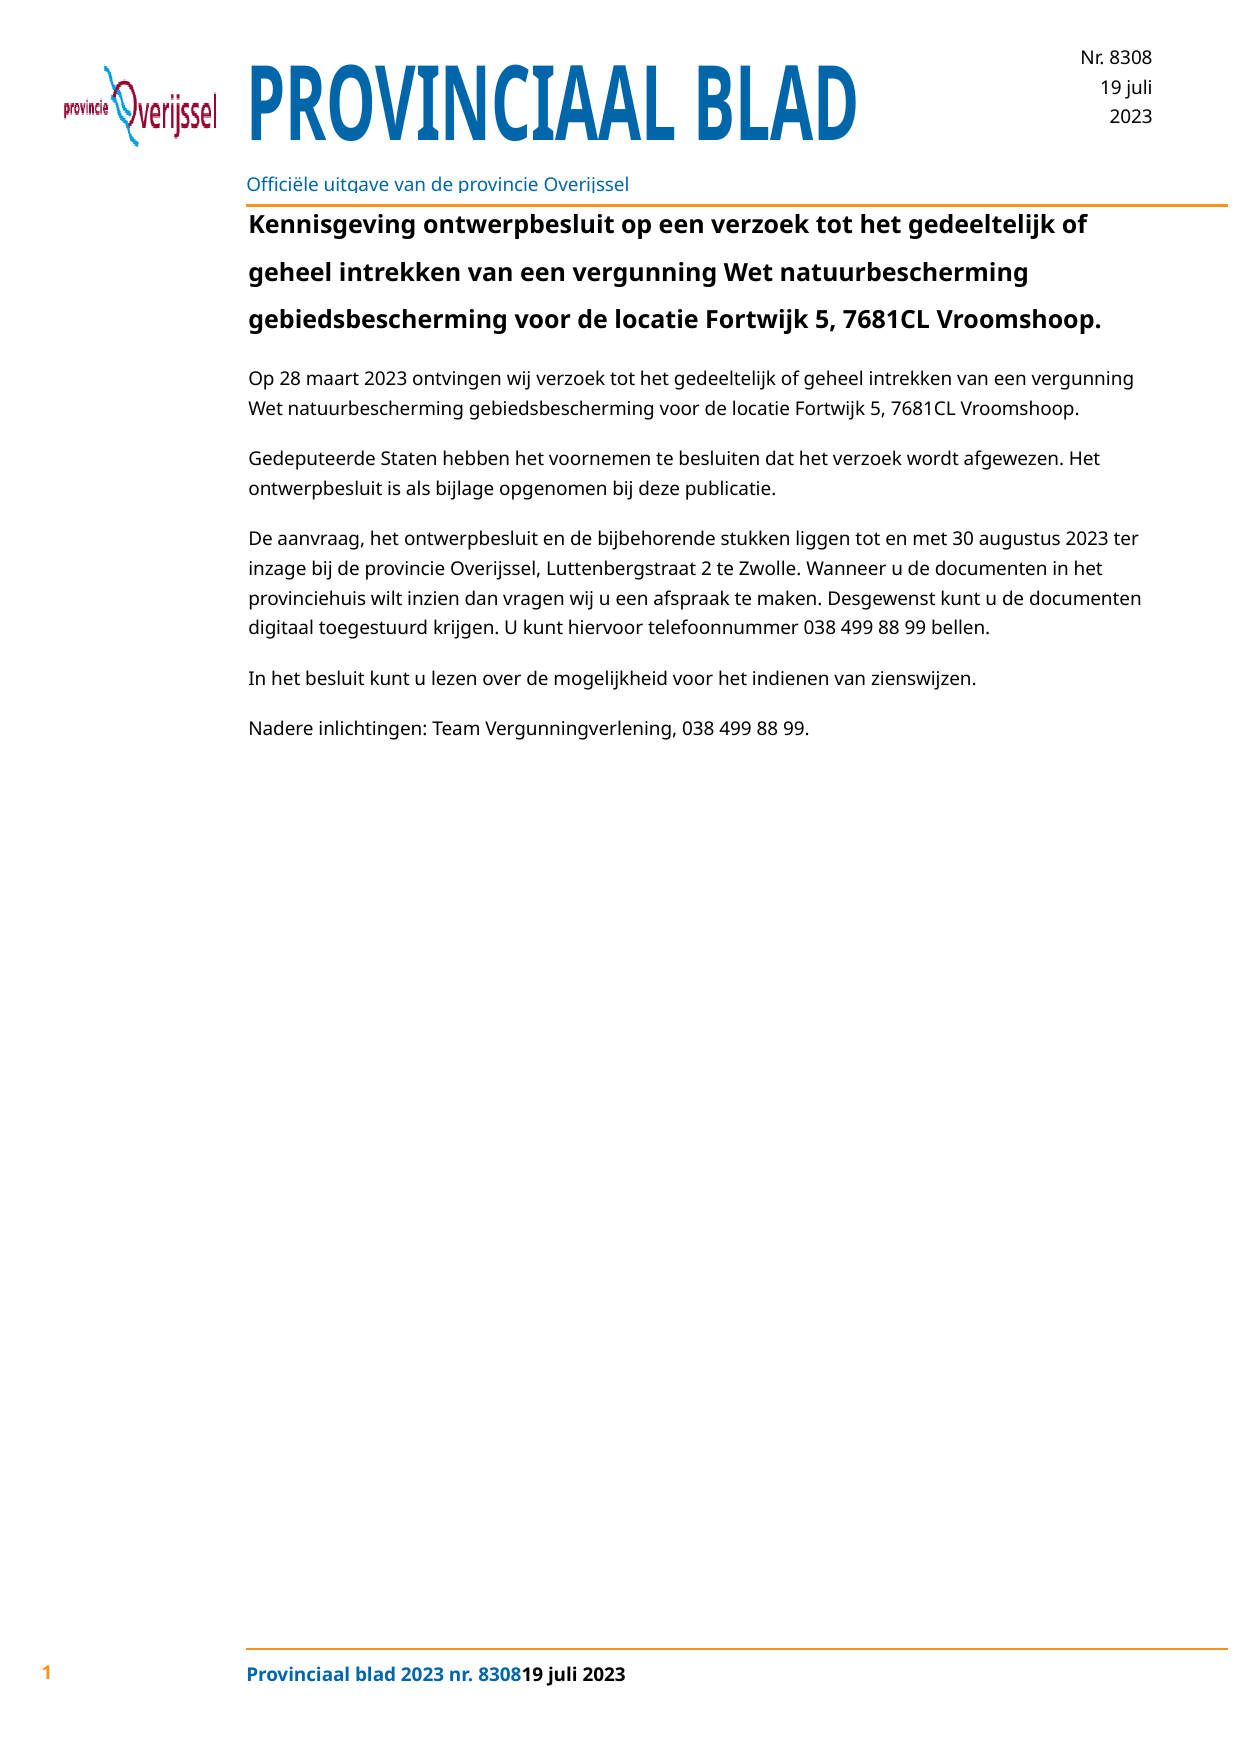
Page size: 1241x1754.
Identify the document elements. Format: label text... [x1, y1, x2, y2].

text De aanvraag, het ontwerpbesluit en de bijbehorende stukken liggen tot en met 30 augustus 2023 ter inzage bij de provincie Overijssel, Luttenbergstraat 2 te Zwolle. Wanneer u de documenten in het provinciehuis wilt inzien dan vragen wij u een afspraak te maken. Desgewenst kunt u de documenten digitaal toegestuurd krijgen. U kunt hiervoor telefoonnummer 038 499 88 99 bellen. [248, 526, 1152, 640]
text Nadere inlichtingen: Team Vergunningverlening, 038 499 88 99. [248, 715, 1152, 741]
text Gedeputeerde Staten hebben het voornemen te besluiten dat het verzoek wordt afgewezen. Het ontwerpbesluit is als bijlage opgenomen bij deze publicatie. [248, 446, 1152, 501]
text Kennisgeving ontwerpbesluit op een verzoek tot het gedeeltelijk of geheel intrekken van een vergunning Wet natuurbescherming gebiedsbescherming voor de locatie Fortwijk 5, 7681CL Vroomshoop. [248, 207, 1152, 336]
text Op 28 maart 2023 ontvingen wij verzoek tot het gedeeltelijk of geheel intrekken van een vergunning Wet natuurbescherming gebiedsbescherming voor de locatie Fortwijk 5, 7681CL Vroomshoop. [248, 366, 1152, 421]
picture [41, 47, 231, 172]
text In het besluit kunt u lezen over de mogelijkheid voor het indienen van zienswijzen. [248, 665, 1152, 690]
